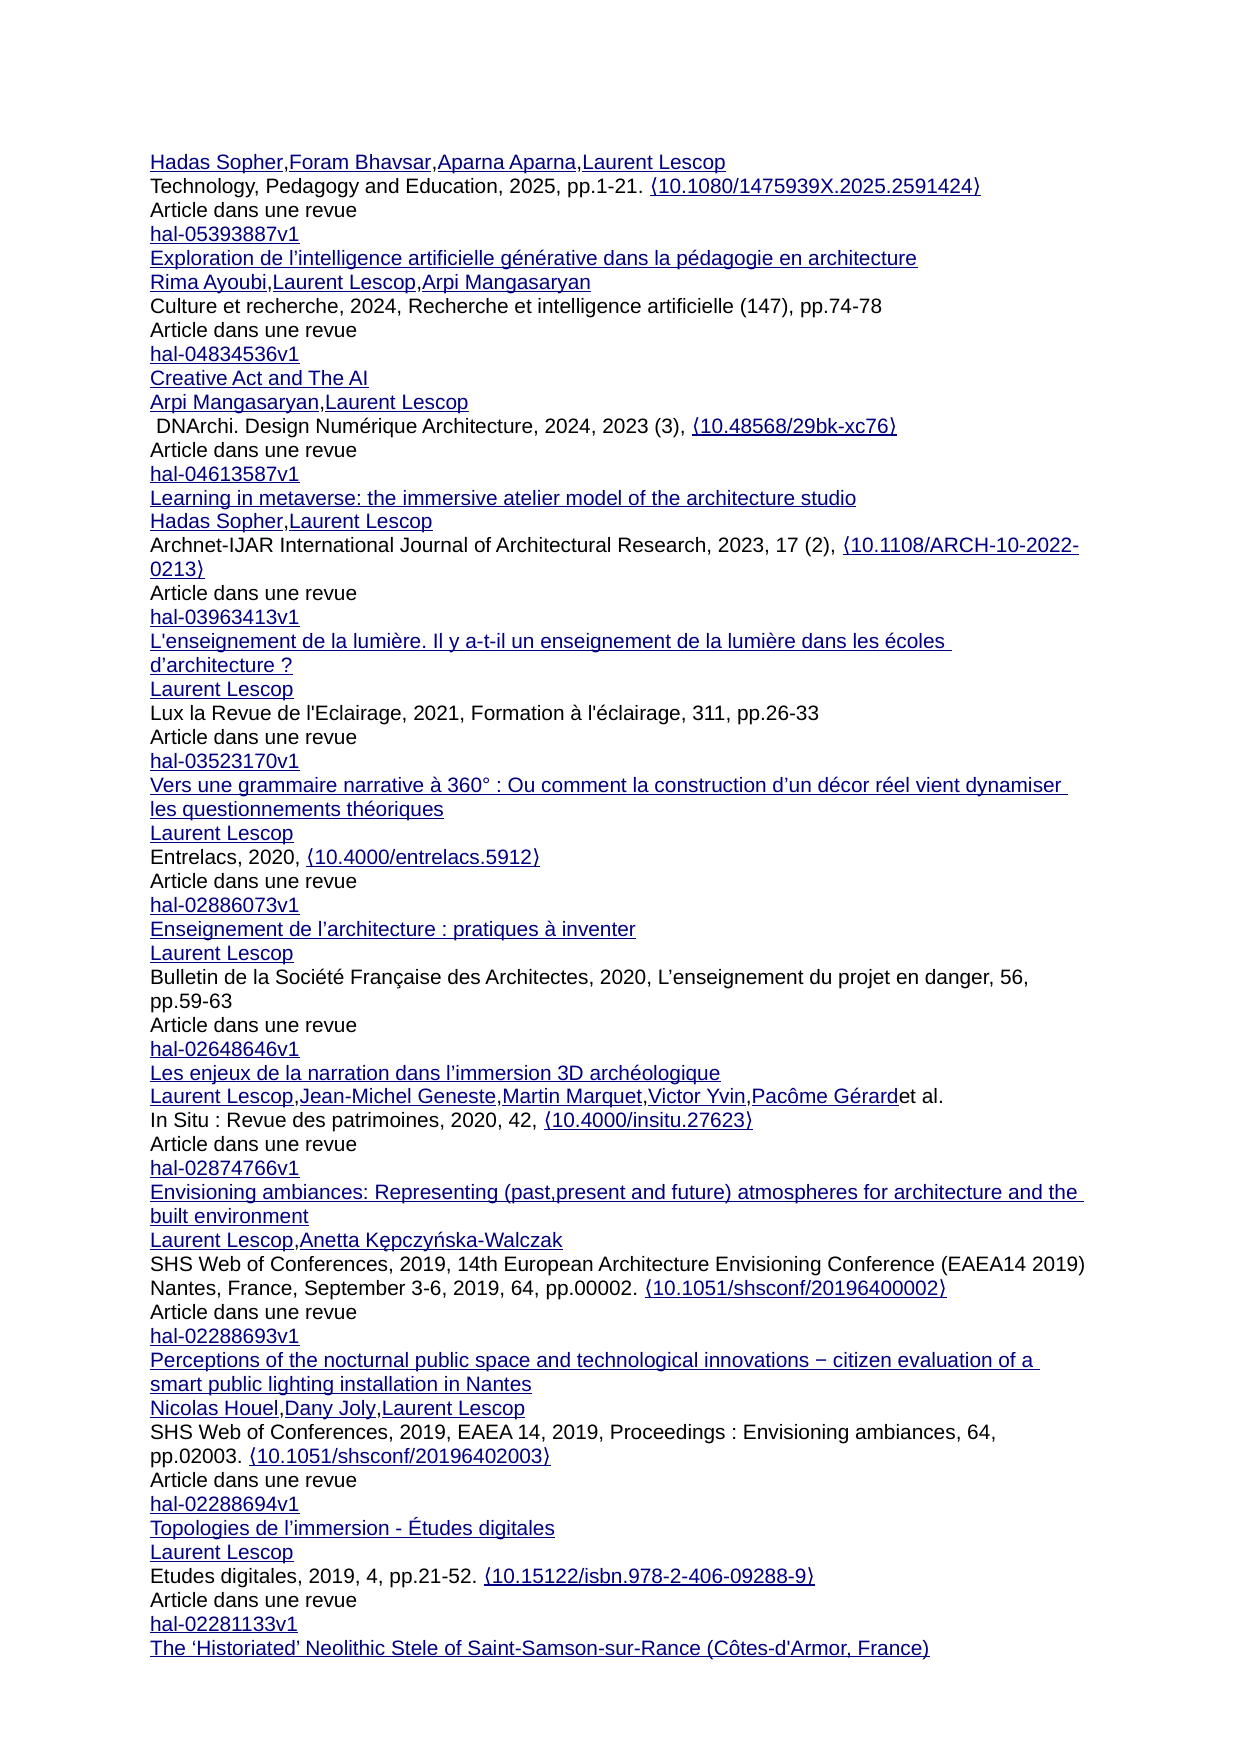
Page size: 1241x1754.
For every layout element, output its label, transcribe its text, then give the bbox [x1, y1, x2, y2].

table_cell L'enseignement de la lumière. Il y a-t-il un enseignement de la lumière dans les écoles d’architecture ? Laurent Lescop Lux la Revue de l'Eclairage, 2021, Formation à l'éclairage, 311, pp.26-33 Article dans une revue hal-03523170v1 [150, 629, 1090, 773]
table_cell The ‘Historiated’ Neolithic Stele of Saint-Samson-sur-Rance (Côtes-d'Armor, France) [150, 1635, 1090, 1659]
table_cell Topologies de l’immersion - Études digitales Laurent Lescop Etudes digitales, 2019, 4, pp.21-52. ⟨10.15122/isbn.978-2-406-09288-9⟩ Article dans une revue hal-02281133v1 [150, 1516, 1090, 1635]
table_cell Hadas Sopher,Foram Bhavsar,Aparna Aparna,Laurent Lescop Technology, Pedagogy and Education, 2025, pp.1-21. ⟨10.1080/1475939X.2025.2591424⟩ Article dans une revue hal-05393887v1 [150, 150, 1090, 246]
table_cell Creative Act and The AI Arpi Mangasaryan,Laurent Lescop DNArchi. Design Numérique Architecture, 2024, 2023 (3), ⟨10.48568/29bk-xc76⟩ Article dans une revue hal-04613587v1 [150, 366, 1090, 485]
table_cell Perceptions of the nocturnal public space and technological innovations − citizen evaluation of a smart public lighting installation in Nantes Nicolas Houel,Dany Joly,Laurent Lescop SHS Web of Conferences, 2019, EAEA 14, 2019, Proceedings : Envisioning ambiances, 64, pp.02003. ⟨10.1051/shsconf/20196402003⟩ Article dans une revue hal-02288694v1 [150, 1348, 1090, 1516]
table_cell Learning in metaverse: the immersive atelier model of the architecture studio Hadas Sopher,Laurent Lescop Archnet-IJAR International Journal of Architectural Research, 2023, 17 (2), ⟨10.1108/ARCH-10-2022-0213⟩ Article dans une revue hal-03963413v1 [150, 485, 1090, 629]
table_cell Les enjeux de la narration dans l’immersion 3D archéologique Laurent Lescop,Jean-Michel Geneste,Martin Marquet,Victor Yvin,Pacôme Gérardet al. In Situ : Revue des patrimoines, 2020, 42, ⟨10.4000/insitu.27623⟩ Article dans une revue hal-02874766v1 [150, 1060, 1090, 1180]
table_cell Envisioning ambiances: Representing (past,present and future) atmospheres for architecture and the built environment Laurent Lescop,Anetta Kępczyńska-Walczak SHS Web of Conferences, 2019, 14th European Architecture Envisioning Conference (EAEA14 2019) Nantes, France, September 3-6, 2019, 64, pp.00002. ⟨10.1051/shsconf/20196400002⟩ Article dans une revue hal-02288693v1 [150, 1180, 1090, 1348]
table_cell Vers une grammaire narrative à 360° : Ou comment la construction d’un décor réel vient dynamiser les questionnements théoriques Laurent Lescop Entrelacs, 2020, ⟨10.4000/entrelacs.5912⟩ Article dans une revue hal-02886073v1 [150, 773, 1090, 917]
table_cell Enseignement de l’architecture : pratiques à inventer Laurent Lescop Bulletin de la Société Française des Architectes, 2020, L’enseignement du projet en danger, 56, pp.59-63 Article dans une revue hal-02648646v1 [150, 917, 1090, 1060]
table_cell Exploration de l’intelligence artificielle générative dans la pédagogie en architecture Rima Ayoubi,Laurent Lescop,Arpi Mangasaryan Culture et recherche, 2024, Recherche et intelligence artificielle (147), pp.74-78 Article dans une revue hal-04834536v1 [150, 246, 1090, 366]
